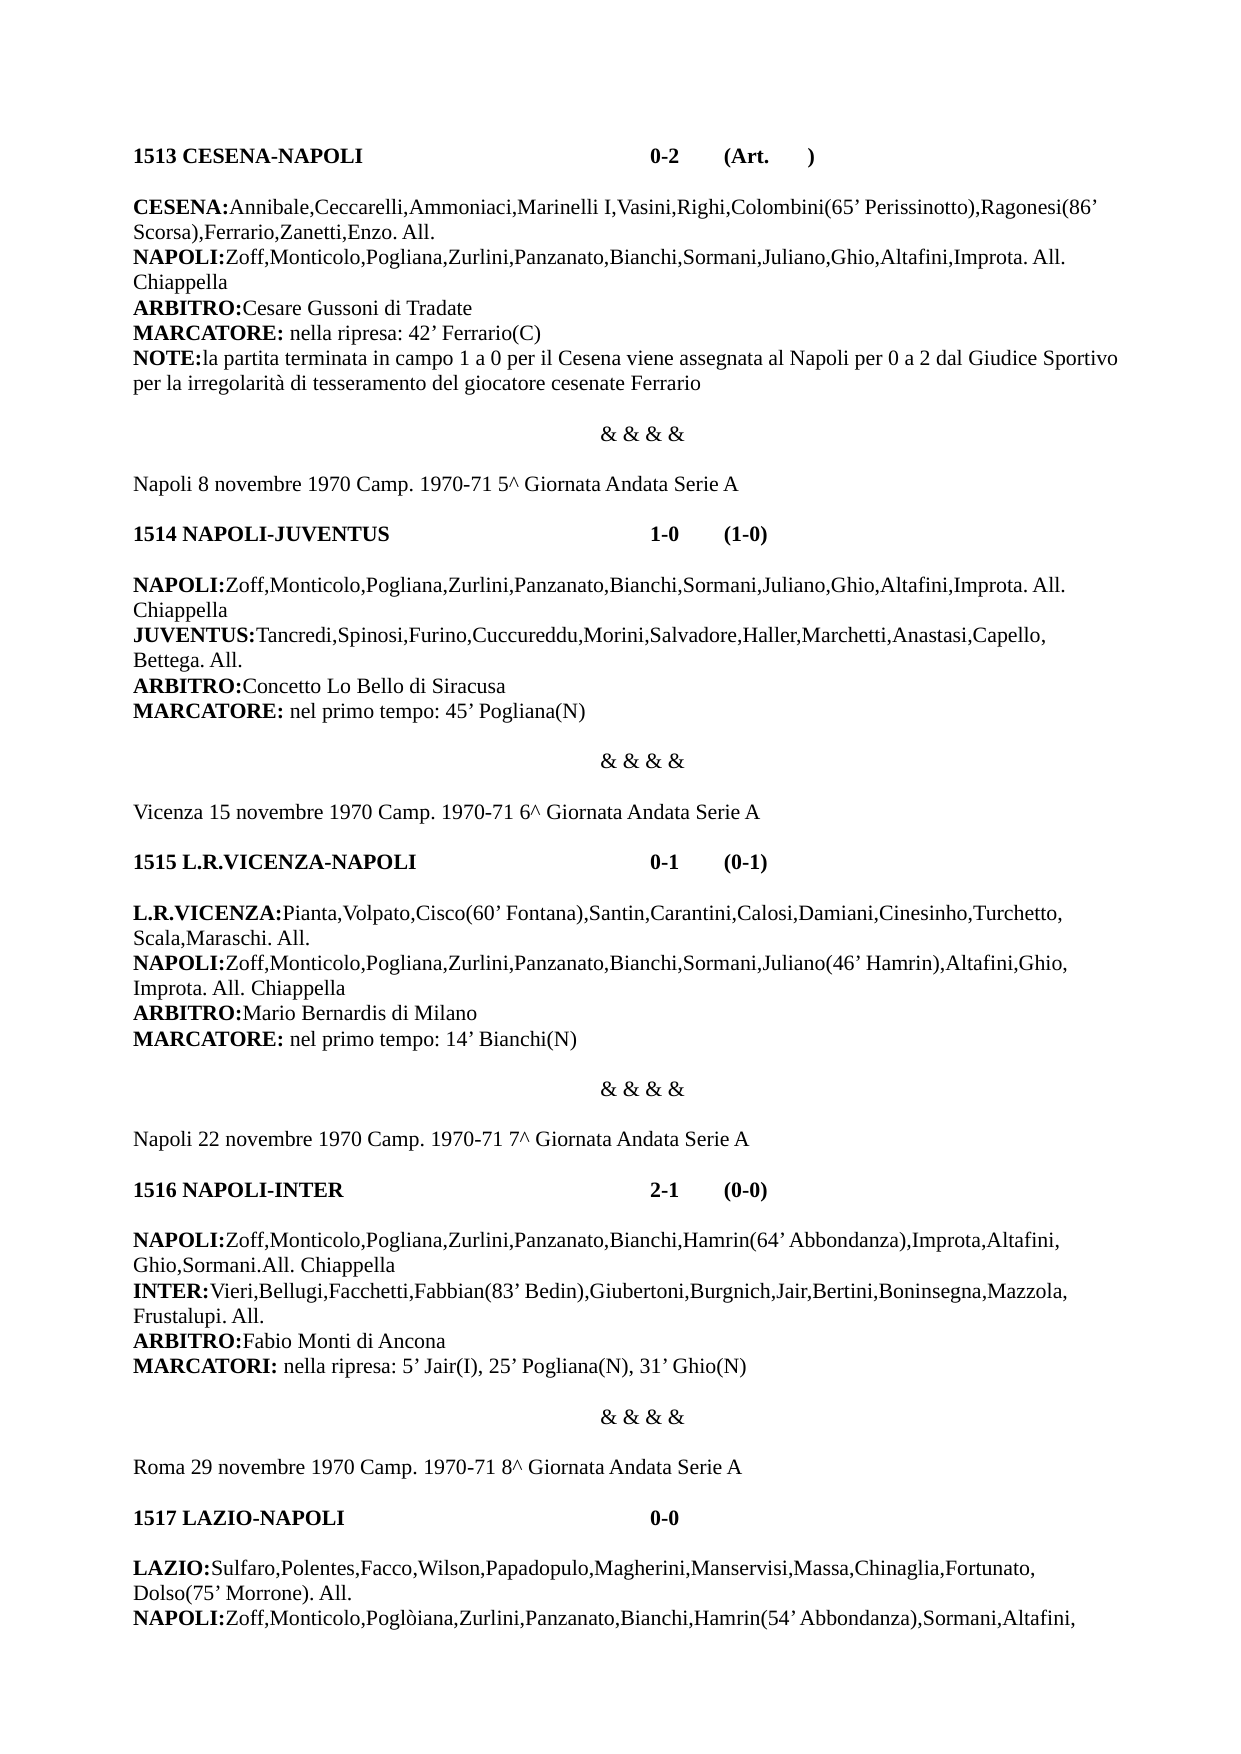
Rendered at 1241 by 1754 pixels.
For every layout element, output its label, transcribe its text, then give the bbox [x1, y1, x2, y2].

text JUVENTUS:Tancredi,Spinosi,Furino,Cuccureddu,Morini,Salvadore,Haller,Marchetti,Anastasi,Capello, [133, 622, 1152, 647]
text Dolso(75’ Morrone). All. [133, 1580, 1152, 1605]
text MARCATORE: nel primo tempo: 14’ Bianchi(N) [133, 1026, 1152, 1051]
text LAZIO:Sulfaro,Polentes,Facco,Wilson,Papadopulo,Magherini,Manservisi,Massa,Chinaglia,Fortunato, [133, 1555, 1152, 1580]
text Napoli 22 novembre 1970 Camp. 1970-71 7^ Giornata Andata Serie A [133, 1126, 1152, 1152]
text 1515 L.R.VICENZA-NAPOLI 0-1 (0-1) [133, 849, 1152, 874]
text 1517 LAZIO-NAPOLI 0-0 [133, 1504, 1152, 1530]
text NAPOLI:Zoff,Monticolo,Pogliana,Zurlini,Panzanato,Bianchi,Sormani,Juliano,Ghio,Altafini,Improta. All. [133, 244, 1152, 269]
text per la irregolarità di tesseramento del giocatore cesenate Ferrario [133, 370, 1152, 395]
text NAPOLI:Zoff,Monticolo,Pogliana,Zurlini,Panzanato,Bianchi,Sormani,Juliano,Ghio,Altafini,Improta. All. [133, 572, 1152, 597]
text & & & & [133, 1076, 1152, 1101]
text Scala,Maraschi. All. [133, 925, 1152, 950]
text NAPOLI:Zoff,Monticolo,Pogliana,Zurlini,Panzanato,Bianchi,Sormani,Juliano(46’ Hamrin),Altafini,Ghio, [133, 950, 1152, 975]
text Frustalupi. All. [133, 1303, 1152, 1328]
text Napoli 8 novembre 1970 Camp. 1970-71 5^ Giornata Andata Serie A [133, 471, 1152, 496]
text Vicenza 15 novembre 1970 Camp. 1970-71 6^ Giornata Andata Serie A [133, 799, 1152, 824]
text & & & & [133, 1404, 1152, 1429]
text Bettega. All. [133, 647, 1152, 673]
text 1516 NAPOLI-INTER 2-1 (0-0) [133, 1177, 1152, 1202]
text MARCATORE: nel primo tempo: 45’ Pogliana(N) [133, 698, 1152, 723]
text MARCATORE: nella ripresa: 42’ Ferrario(C) [133, 320, 1152, 345]
text ARBITRO:Mario Bernardis di Milano [133, 1000, 1152, 1026]
text L.R.VICENZA:Pianta,Volpato,Cisco(60’ Fontana),Santin,Carantini,Calosi,Damiani,Cinesinho,Turchetto, [133, 899, 1152, 925]
text Chiappella [133, 269, 1152, 294]
text INTER:Vieri,Bellugi,Facchetti,Fabbian(83’ Bedin),Giubertoni,Burgnich,Jair,Bertini,Boninsegna,Mazzola, [133, 1278, 1152, 1303]
text NAPOLI:Zoff,Monticolo,Poglòiana,Zurlini,Panzanato,Bianchi,Hamrin(54’ Abbondanza),Sormani,Altafini, [133, 1605, 1152, 1631]
text NAPOLI:Zoff,Monticolo,Pogliana,Zurlini,Panzanato,Bianchi,Hamrin(64’ Abbondanza),Improta,Altafini, [133, 1227, 1152, 1252]
text MARCATORI: nella ripresa: 5’ Jair(I), 25’ Pogliana(N), 31’ Ghio(N) [133, 1353, 1152, 1378]
text ARBITRO:Cesare Gussoni di Tradate [133, 294, 1152, 320]
text & & & & [133, 748, 1152, 773]
text 1513 CESENA-NAPOLI 0-2 (Art. ) [133, 143, 1152, 168]
text & & & & [133, 421, 1152, 446]
text 1514 NAPOLI-JUVENTUS 1-0 (1-0) [133, 521, 1152, 547]
text ARBITRO:Fabio Monti di Ancona [133, 1328, 1152, 1353]
text Improta. All. Chiappella [133, 975, 1152, 1000]
text Ghio,Sormani.All. Chiappella [133, 1252, 1152, 1278]
text CESENA:Annibale,Ceccarelli,Ammoniaci,Marinelli I,Vasini,Righi,Colombini(65’ Perissinotto),Ragonesi(86’ [133, 194, 1152, 219]
text NOTE:la partita terminata in campo 1 a 0 per il Cesena viene assegnata al Napoli per 0 a 2 dal Giudice Sportivo [133, 345, 1152, 370]
text Roma 29 novembre 1970 Camp. 1970-71 8^ Giornata Andata Serie A [133, 1454, 1152, 1479]
text Scorsa),Ferrario,Zanetti,Enzo. All. [133, 219, 1152, 244]
text Chiappella [133, 597, 1152, 622]
text ARBITRO:Concetto Lo Bello di Siracusa [133, 673, 1152, 698]
